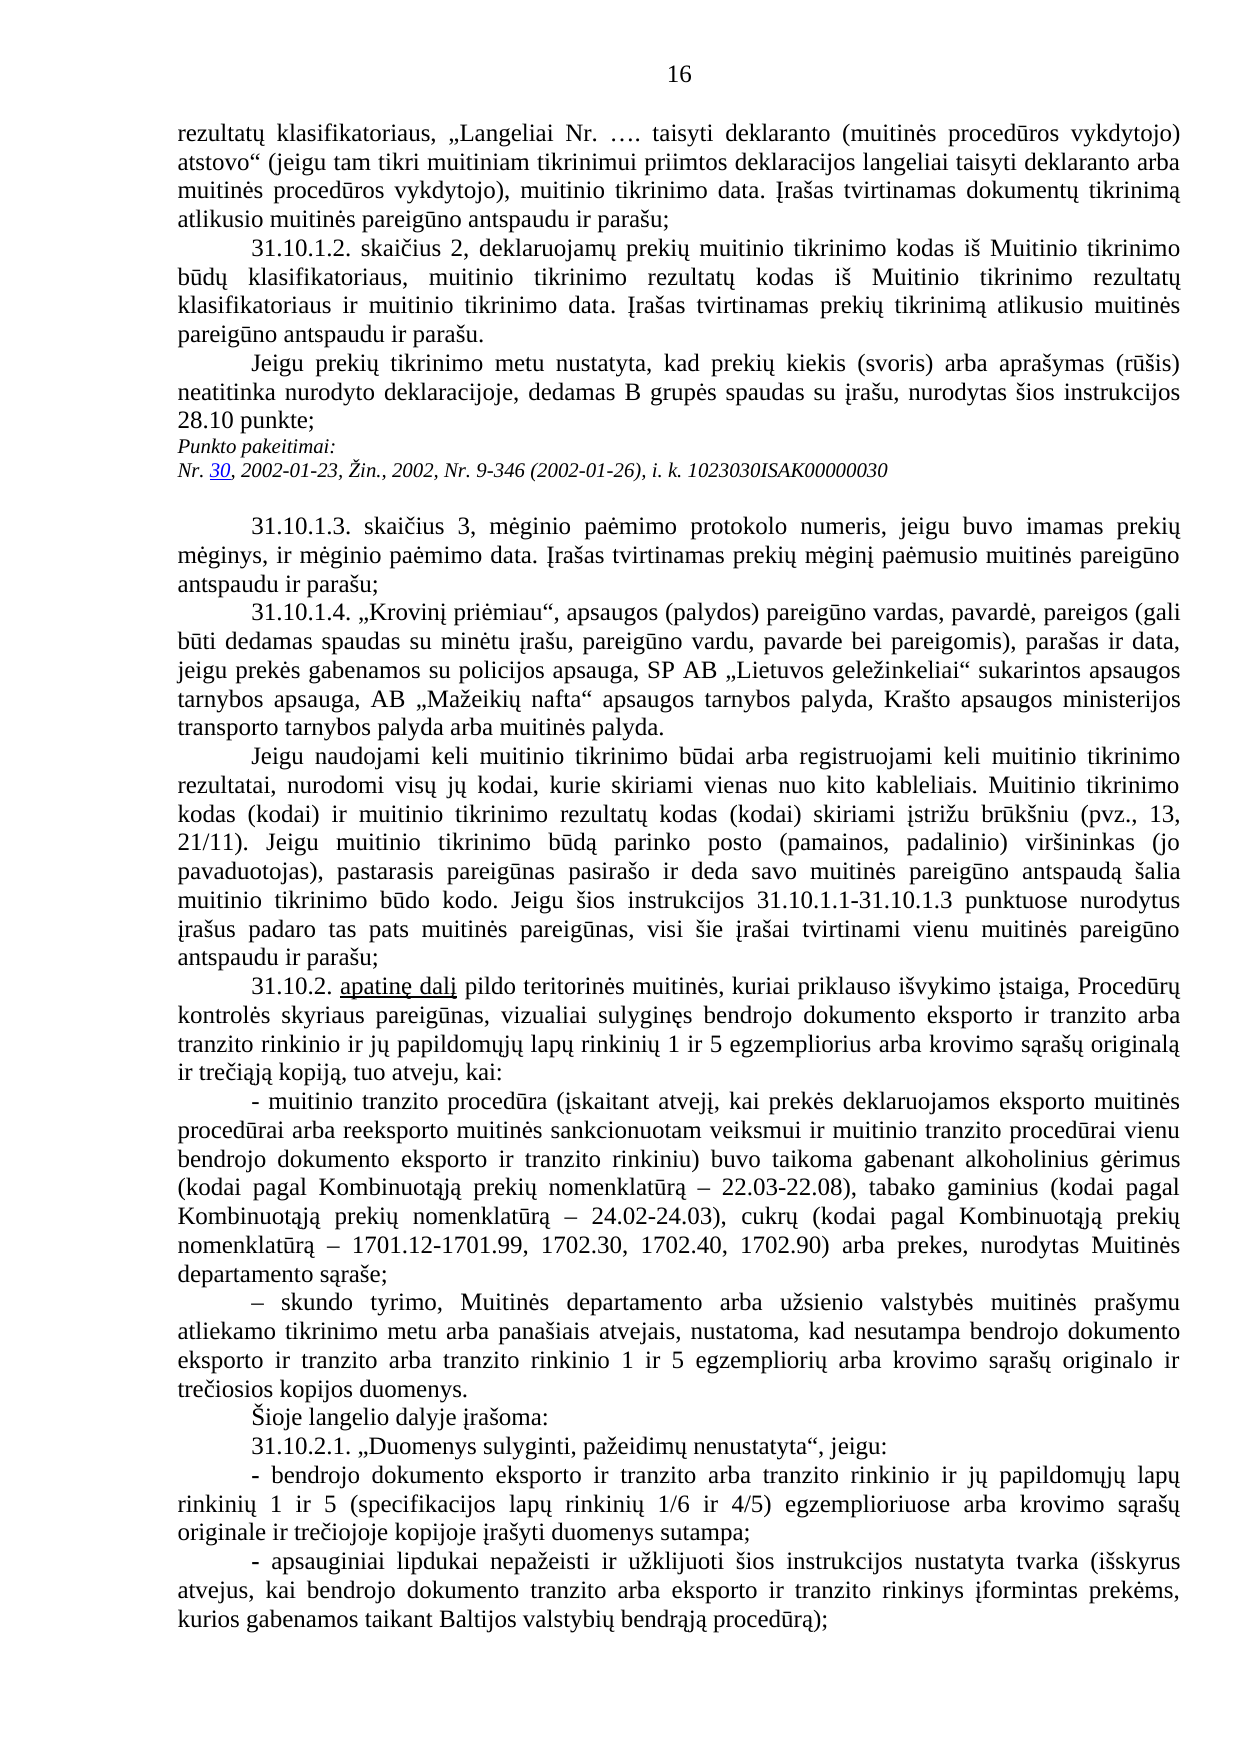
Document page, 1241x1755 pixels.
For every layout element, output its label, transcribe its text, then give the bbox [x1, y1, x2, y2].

text - bendrojo dokumento eksporto ir tranzito arba tranzito rinkinio ir jų papildomųjų lapų rinkinių 1 ir 5 (specifikacijos lapų rinkinių 1/6 ir 4/5) egzemplioriuose arba krovimo sąrašų originale ir trečiojoje kopijoje įrašyti duomenys sutampa; [177, 1460, 1181, 1546]
text Jeigu prekių tikrinimo metu nustatyta, kad prekių kiekis (svoris) arba aprašymas (rūšis) neatitinka nurodyto deklaracijoje, dedamas B grupės spaudas su įrašu, nurodytas šios instrukcijos 28.10 punkte; [177, 348, 1181, 434]
text 31.10.1.3. skaičius 3, mėginio paėmimo protokolo numeris, jeigu buvo imamas prekių mėginys, ir mėginio paėmimo data. Įrašas tvirtinamas prekių mėginį paėmusio muitinės pareigūno antspaudu ir parašu; [177, 511, 1181, 597]
text Nr. 30, 2002-01-23, Žin., 2002, Nr. 9-346 (2002-01-26), i. k. 1023030ISAK00000030 [177, 458, 1181, 482]
text - apsauginiai lipdukai nepažeisti ir užklijuoti šios instrukcijos nustatyta tvarka (išskyrus atvejus, kai bendrojo dokumento tranzito arba eksporto ir tranzito rinkinys įformintas prekėms, kurios gabenamos taikant Baltijos valstybių bendrąją procedūrą); [177, 1546, 1181, 1632]
text Jeigu naudojami keli muitinio tikrinimo būdai arba registruojami keli muitinio tikrinimo rezultatai, nurodomi visų jų kodai, kurie skiriami vienas nuo kito kableliais. Muitinio tikrinimo kodas (kodai) ir muitinio tikrinimo rezultatų kodas (kodai) skiriami įstrižu brūkšniu (pvz., 13, 21/11). Jeigu muitinio tikrinimo būdą parinko posto (pamainos, padalinio) viršininkas (jo pavaduotojas), pastarasis pareigūnas pasirašo ir deda savo muitinės pareigūno antspaudą šalia muitinio tikrinimo būdo kodo. Jeigu šios instrukcijos 31.10.1.1-31.10.1.3 punktuose nurodytus įrašus padaro tas pats muitinės pareigūnas, visi šie įrašai tvirtinami vienu muitinės pareigūno antspaudu ir parašu; [177, 741, 1181, 971]
text rezultatų klasifikatoriaus, „Langeliai Nr. …. taisyti deklaranto (muitinės procedūros vykdytojo) atstovo“ (jeigu tam tikri muitiniam tikrinimui priimtos deklaracijos langeliai taisyti deklaranto arba muitinės procedūros vykdytojo), muitinio tikrinimo data. Įrašas tvirtinamas dokumentų tikrinimą atlikusio muitinės pareigūno antspaudu ir parašu; [177, 118, 1181, 233]
text – skundo tyrimo, Muitinės departamento arba užsienio valstybės muitinės prašymu atliekamo tikrinimo metu arba panašiais atvejais, nustatoma, kad nesutampa bendrojo dokumento eksporto ir tranzito arba tranzito rinkinio 1 ir 5 egzempliorių arba krovimo sąrašų originalo ir trečiosios kopijos duomenys. [177, 1287, 1181, 1402]
text 31.10.1.2. skaičius 2, deklaruojamų prekių muitinio tikrinimo kodas iš Muitinio tikrinimo būdų klasifikatoriaus, muitinio tikrinimo rezultatų kodas iš Muitinio tikrinimo rezultatų klasifikatoriaus ir muitinio tikrinimo data. Įrašas tvirtinamas prekių tikrinimą atlikusio muitinės pareigūno antspaudu ir parašu. [177, 233, 1181, 348]
text 31.10.2. apatinę dalį pildo teritorinės muitinės, kuriai priklauso išvykimo įstaiga, Procedūrų kontrolės skyriaus pareigūnas, vizualiai sulyginęs bendrojo dokumento eksporto ir tranzito arba tranzito rinkinio ir jų papildomųjų lapų rinkinių 1 ir 5 egzempliorius arba krovimo sąrašų originalą ir trečiąją kopiją, tuo atveju, kai: [177, 971, 1181, 1086]
text 31.10.1.4. „Krovinį priėmiau“, apsaugos (palydos) pareigūno vardas, pavardė, pareigos (gali būti dedamas spaudas su minėtu įrašu, pareigūno vardu, pavarde bei pareigomis), parašas ir data, jeigu prekės gabenamos su policijos apsauga, SP AB „Lietuvos geležinkeliai“ sukarintos apsaugos tarnybos apsauga, AB „Mažeikių nafta“ apsaugos tarnybos palyda, Krašto apsaugos ministerijos transporto tarnybos palyda arba muitinės palyda. [177, 597, 1181, 741]
text Punkto pakeitimai: [177, 434, 1181, 458]
text - muitinio tranzito procedūra (įskaitant atvejį, kai prekės deklaruojamos eksporto muitinės procedūrai arba reeksporto muitinės sankcionuotam veiksmui ir muitinio tranzito procedūrai vienu bendrojo dokumento eksporto ir tranzito rinkiniu) buvo taikoma gabenant alkoholinius gėrimus (kodai pagal Kombinuotąją prekių nomenklatūrą – 22.03-22.08), tabako gaminius (kodai pagal Kombinuotąją prekių nomenklatūrą – 24.02-24.03), cukrų (kodai pagal Kombinuotąją prekių nomenklatūrą – 1701.12-1701.99, 1702.30, 1702.40, 1702.90) arba prekes, nurodytas Muitinės departamento sąraše; [177, 1086, 1181, 1287]
text Šioje langelio dalyje įrašoma: [177, 1402, 1181, 1431]
text 31.10.2.1. „Duomenys sulyginti, pažeidimų nenustatyta“, jeigu: [177, 1431, 1181, 1460]
